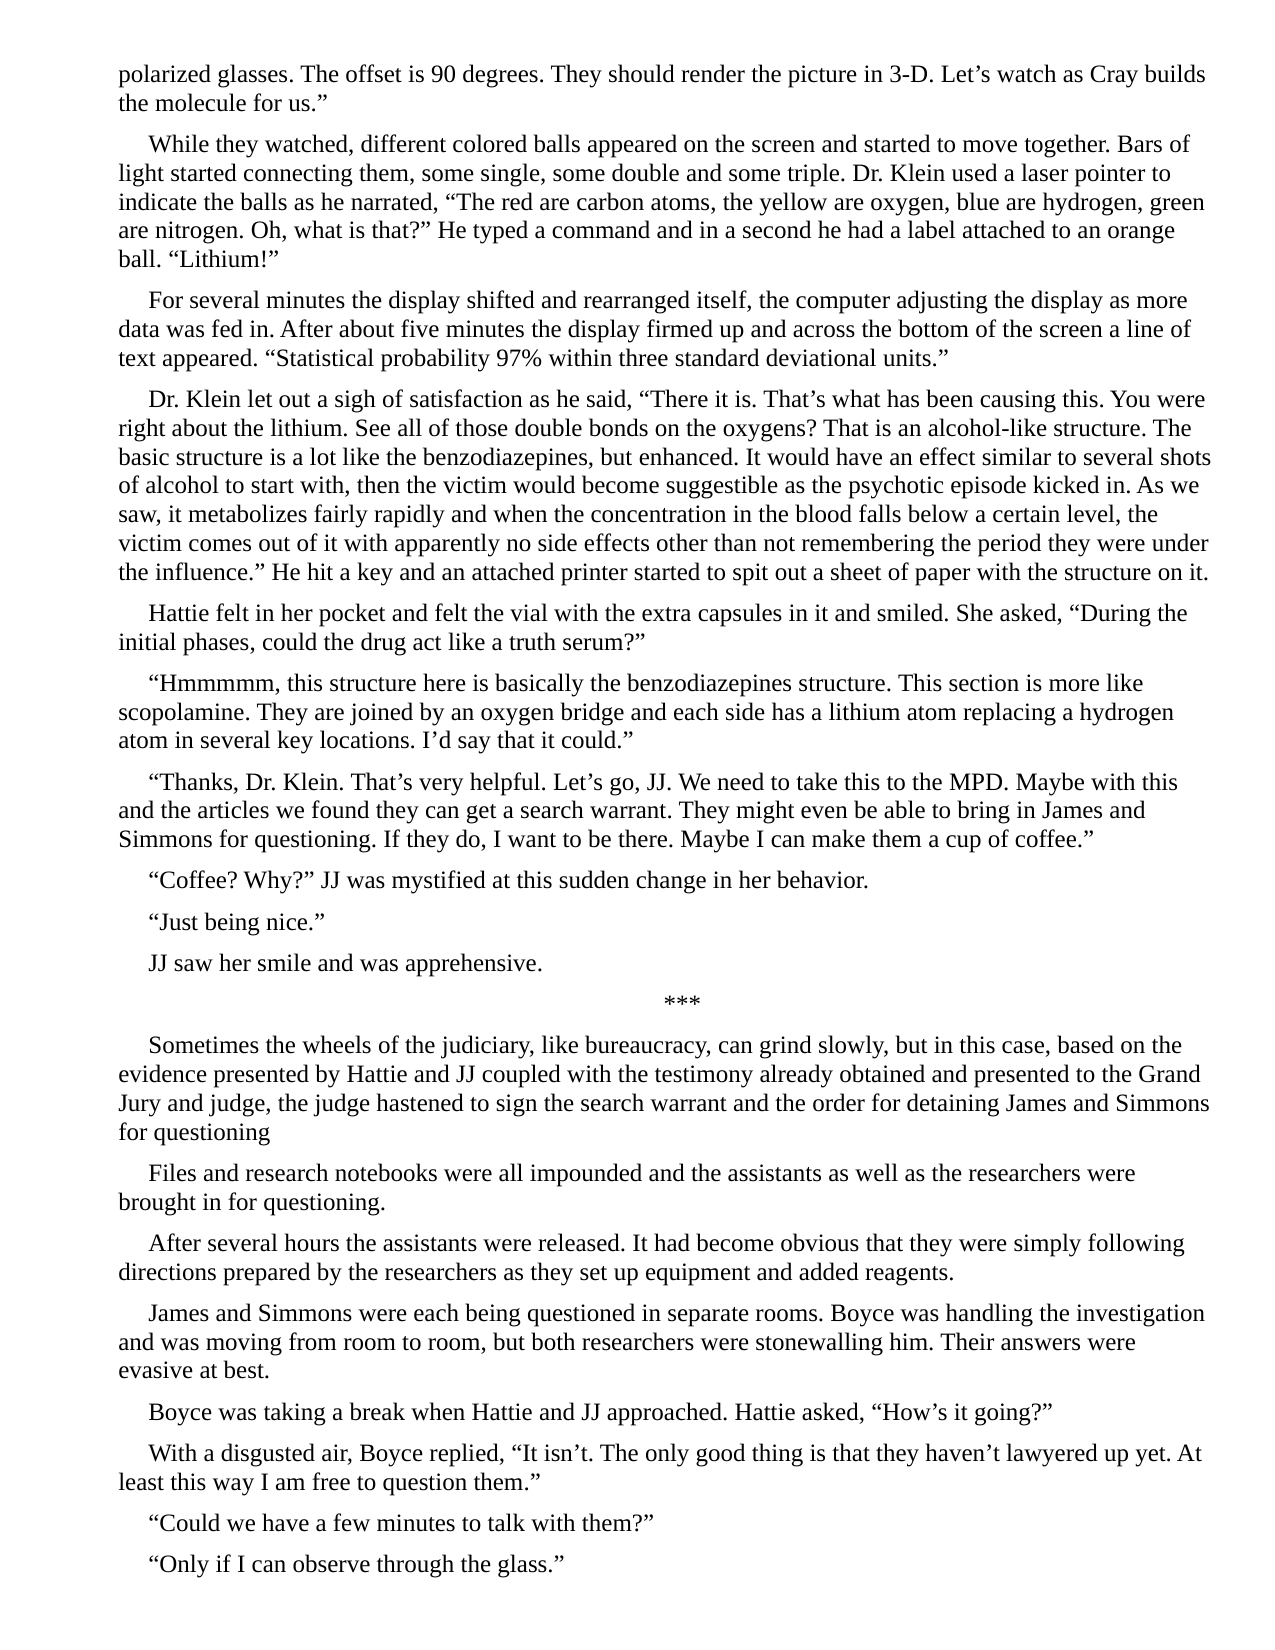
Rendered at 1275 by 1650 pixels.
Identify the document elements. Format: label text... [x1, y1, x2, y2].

text “Coffee? Why?” JJ was mystified at this sudden change in her behavior. [118, 865, 1216, 894]
text After several hours the assistants were released. It had become obvious that they were simply following directions prepared by the researchers as they set up equipment and added reagents. [118, 1228, 1216, 1285]
text Files and research notebooks were all impounded and the assistants as well as the researchers were brought in for questioning. [118, 1158, 1216, 1215]
text “Just being nice.” [118, 907, 1216, 935]
text polarized glasses. The offset is 90 degrees. They should render the picture in 3-D. Let’s watch as Cray builds the molecule for us.” [118, 59, 1216, 117]
text *** [118, 989, 1216, 1018]
text Dr. Klein let out a sigh of satisfaction as he said, “There it is. That’s what has been causing this. You were right about the lithium. See all of those double bonds on the oxygens? That is an alcohol-like structure. The basic structure is a lot like the benzodiazepines, but enhanced. It would have an effect similar to several shots of alcohol to start with, then the victim would become suggestible as the psychotic episode kicked in. As we saw, it metabolizes fairly rapidly and when the concentration in the blood falls below a certain level, the victim comes out of it with apparently no side effects other than not remembering the period they were under the influence.” He hit a key and an attached printer started to spit out a sheet of paper with the structure on it. [118, 384, 1216, 585]
text “Hmmmmm, this structure here is basically the benzodiazepines structure. This section is more like scopolamine. They are joined by an oxygen bridge and each side has a lithium atom replacing a hydrogen atom in several key locations. I’d say that it could.” [118, 668, 1216, 754]
text Hattie felt in her pocket and felt the vial with the extra capsules in it and smiled. She asked, “During the initial phases, could the drug act like a truth serum?” [118, 598, 1216, 655]
text JJ saw her smile and was apprehensive. [118, 948, 1216, 977]
text Boyce was taking a break when Hattie and JJ approached. Hattie asked, “How’s it going?” [118, 1397, 1216, 1425]
text James and Simmons were each being questioned in separate rooms. Boyce was handling the investigation and was moving from room to room, but both researchers were stonewalling him. Their answers were evasive at best. [118, 1298, 1216, 1384]
text For several minutes the display shifted and rearranged itself, the computer adjusting the display as more data was fed in. After about five minutes the display firmed up and across the bottom of the screen a line of text appeared. “Statistical probability 97% within three standard deviational units.” [118, 285, 1216, 372]
text “Thanks, Dr. Klein. That’s very helpful. Let’s go, JJ. We need to take this to the MPD. Maybe with this and the articles we found they can get a search warrant. They might even be able to bring in James and Simmons for questioning. If they do, I want to be there. Maybe I can make them a cup of coffee.” [118, 767, 1216, 853]
text With a disgusted air, Boyce replied, “It isn’t. The only good thing is that they haven’t lawyered up yet. At least this way I am free to question them.” [118, 1438, 1216, 1495]
text While they watched, different colored balls appeared on the screen and started to move together. Bars of light started connecting them, some single, some double and some triple. Dr. Klein used a laser pointer to indicate the balls as he narrated, “The red are carbon atoms, the yellow are oxygen, blue are hydrogen, green are nitrogen. Oh, what is that?” He typed a command and in a second he had a label attached to an orange ball. “Lithium!” [118, 129, 1216, 273]
text “Only if I can observe through the glass.” [118, 1549, 1216, 1578]
text “Could we have a few minutes to talk with them?” [118, 1508, 1216, 1537]
text Sometimes the wheels of the judiciary, like bureaucracy, can grind slowly, but in this case, based on the evidence presented by Hattie and JJ coupled with the testimony already obtained and presented to the Grand Jury and judge, the judge hastened to sign the search warrant and the order for detaining James and Simmons for questioning [118, 1030, 1216, 1145]
